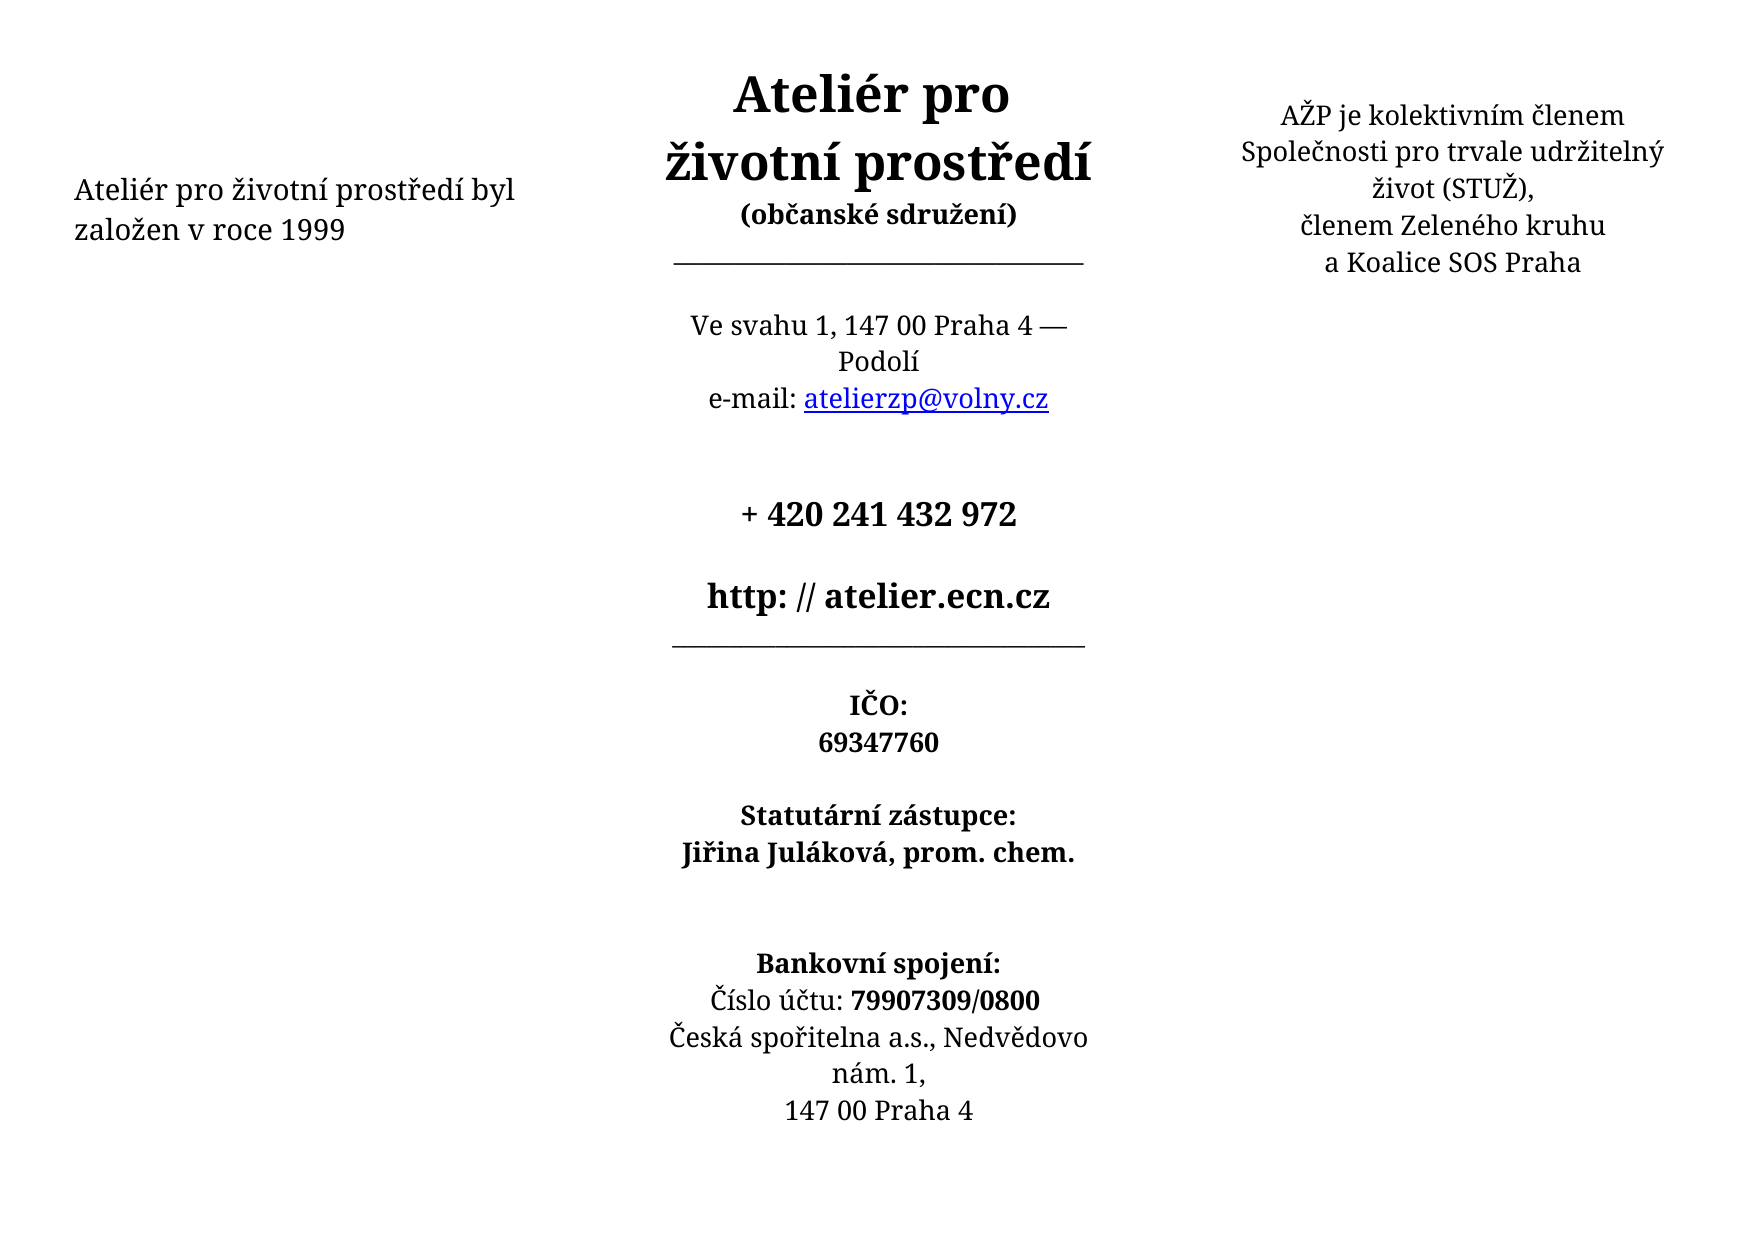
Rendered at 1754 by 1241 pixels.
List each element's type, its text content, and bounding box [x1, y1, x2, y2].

text Číslo účtu: 79907309/0800 [650, 981, 1107, 1018]
subtitle 69347760 [650, 723, 1107, 760]
text AŽP je kolektivním členem [1226, 96, 1680, 133]
text http: // atelier.ecn.cz [650, 573, 1107, 618]
text Jiřina Juláková, prom. chem. [650, 834, 1107, 871]
text Společnosti pro trvale udržitelný život (STUŽ), [1226, 133, 1680, 207]
text a Koalice SOS Praha [1226, 243, 1680, 280]
text Statutární zástupce: [650, 797, 1107, 834]
text ____________________________________ [650, 618, 1107, 652]
text členem Zeleného kruhu [1226, 207, 1680, 243]
text e-mail: atelierzp@volny.cz [650, 380, 1107, 417]
text _________________________________ [650, 232, 1107, 269]
text Česká spořitelna a.s., Nedvědovo nám. 1, [650, 1018, 1107, 1092]
text (občanské sdružení) [650, 195, 1107, 232]
title životní prostředí [650, 127, 1107, 195]
text Bankovní spojení: [650, 944, 1107, 981]
title Ateliér pro [650, 59, 1107, 127]
subtitle IČO: [650, 686, 1107, 723]
text Ve svahu 1, 147 00 Praha 4 — Podolí [650, 306, 1107, 380]
text 147 00 Praha 4 [650, 1092, 1107, 1129]
text Ateliér pro životní prostředí byl založen v roce 1999 [74, 170, 532, 249]
text + 420 241 432 972 [650, 490, 1107, 536]
